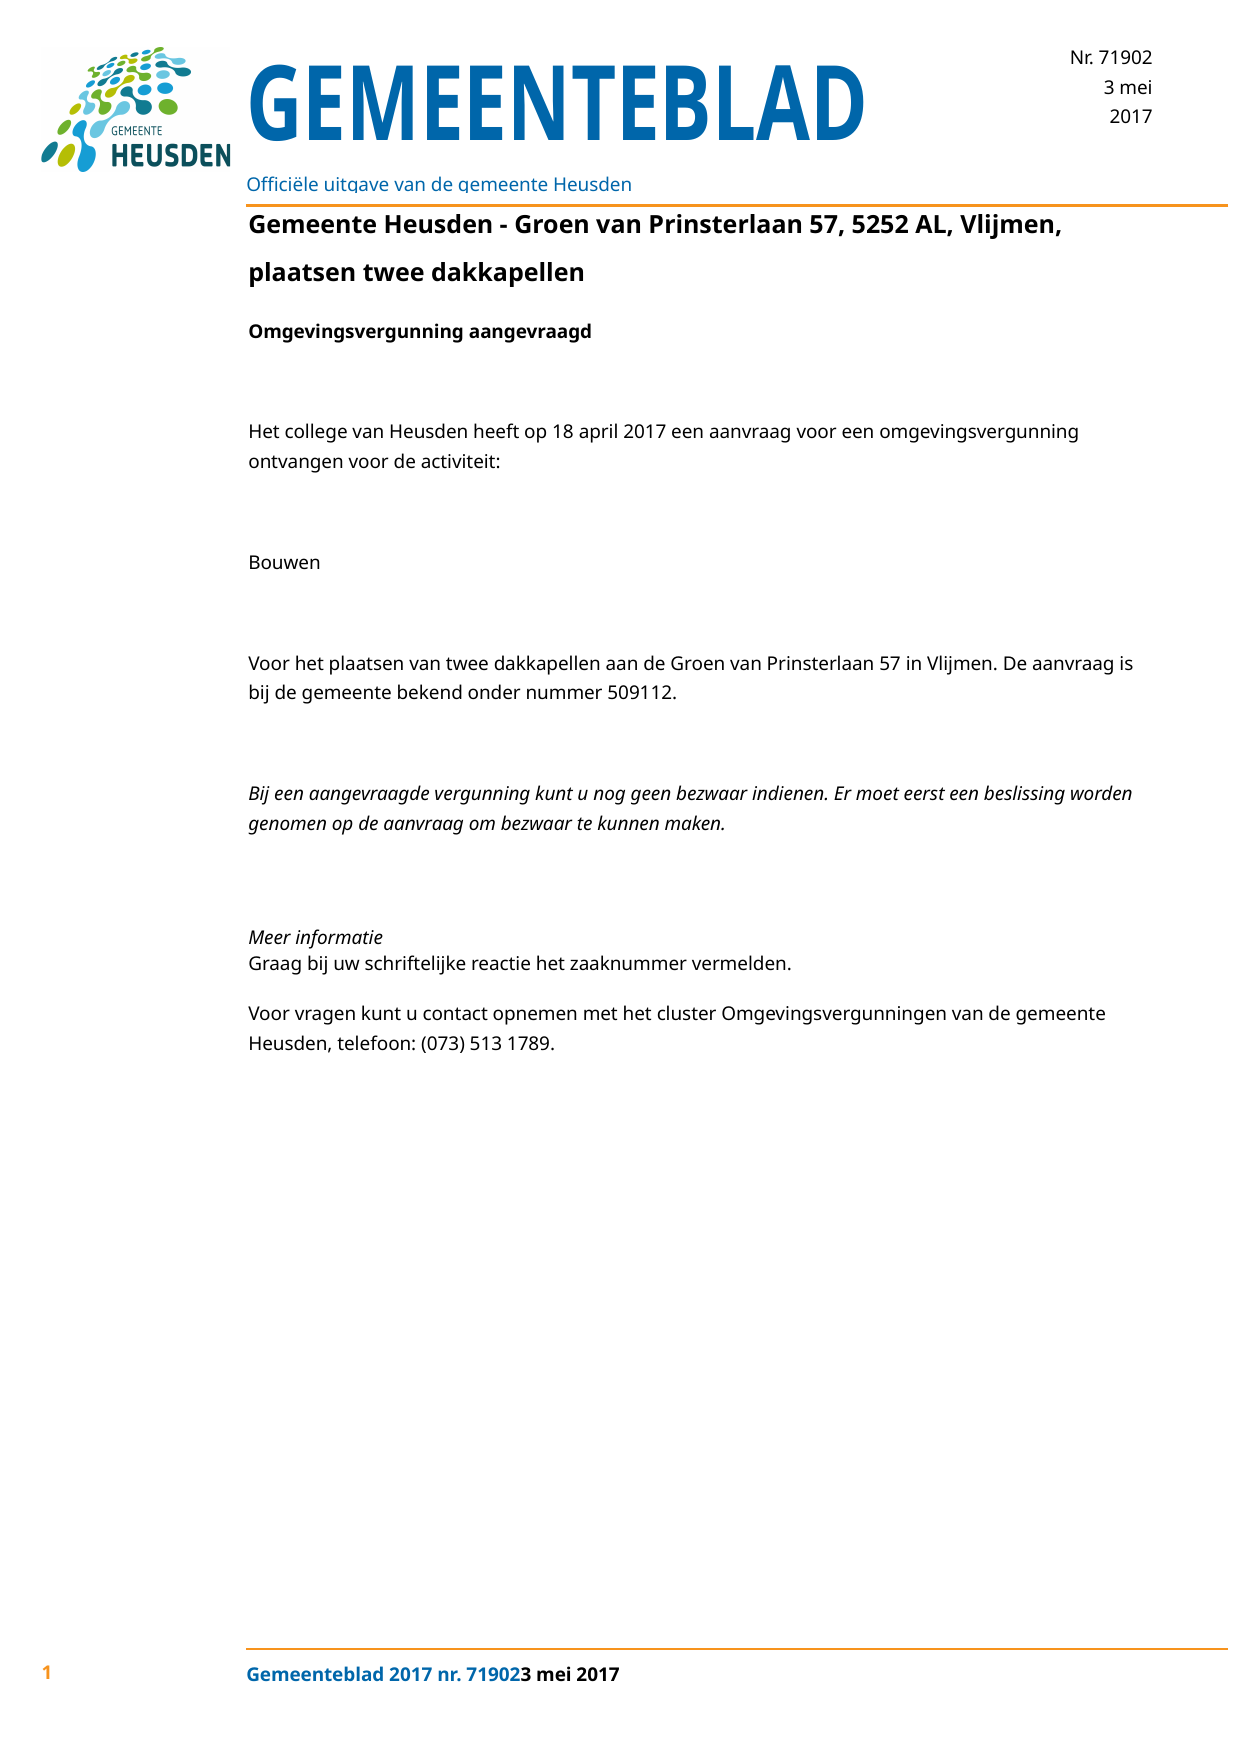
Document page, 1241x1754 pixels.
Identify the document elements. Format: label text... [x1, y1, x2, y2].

text Bouwen [248, 549, 1152, 575]
text Het college van Heusden heeft op 18 april 2017 een aanvraag voor een omgevingsvergunning ontvangen voor de activiteit: [248, 419, 1152, 474]
text Bij een aangevraagde vergunning kunt u nog geen bezwaar indienen. Er moet eerst een beslissing worden genomen op de aanvraag om bezwaar te kunnen maken. [248, 780, 1152, 836]
text Graag bij uw schriftelijke reactie het zaaknummer vermelden. [248, 950, 1152, 976]
text Meer informatie [248, 924, 1152, 950]
text Voor vragen kunt u contact opnemen met het cluster Omgevingsvergunningen van de gemeente Heusden, telefoon: (073) 513 1789. [248, 1001, 1152, 1056]
text Omgevingsvergunning aangevraagd [248, 318, 1152, 344]
picture [41, 47, 231, 172]
text Voor het plaatsen van twee dakkapellen aan de Groen van Prinsterlaan 57 in Vlijmen. De aanvraag is bij de gemeente bekend onder nummer 509112. [248, 650, 1152, 705]
text Gemeente Heusden - Groen van Prinsterlaan 57, 5252 AL, Vlijmen, plaatsen twee dakkapellen [248, 207, 1152, 288]
